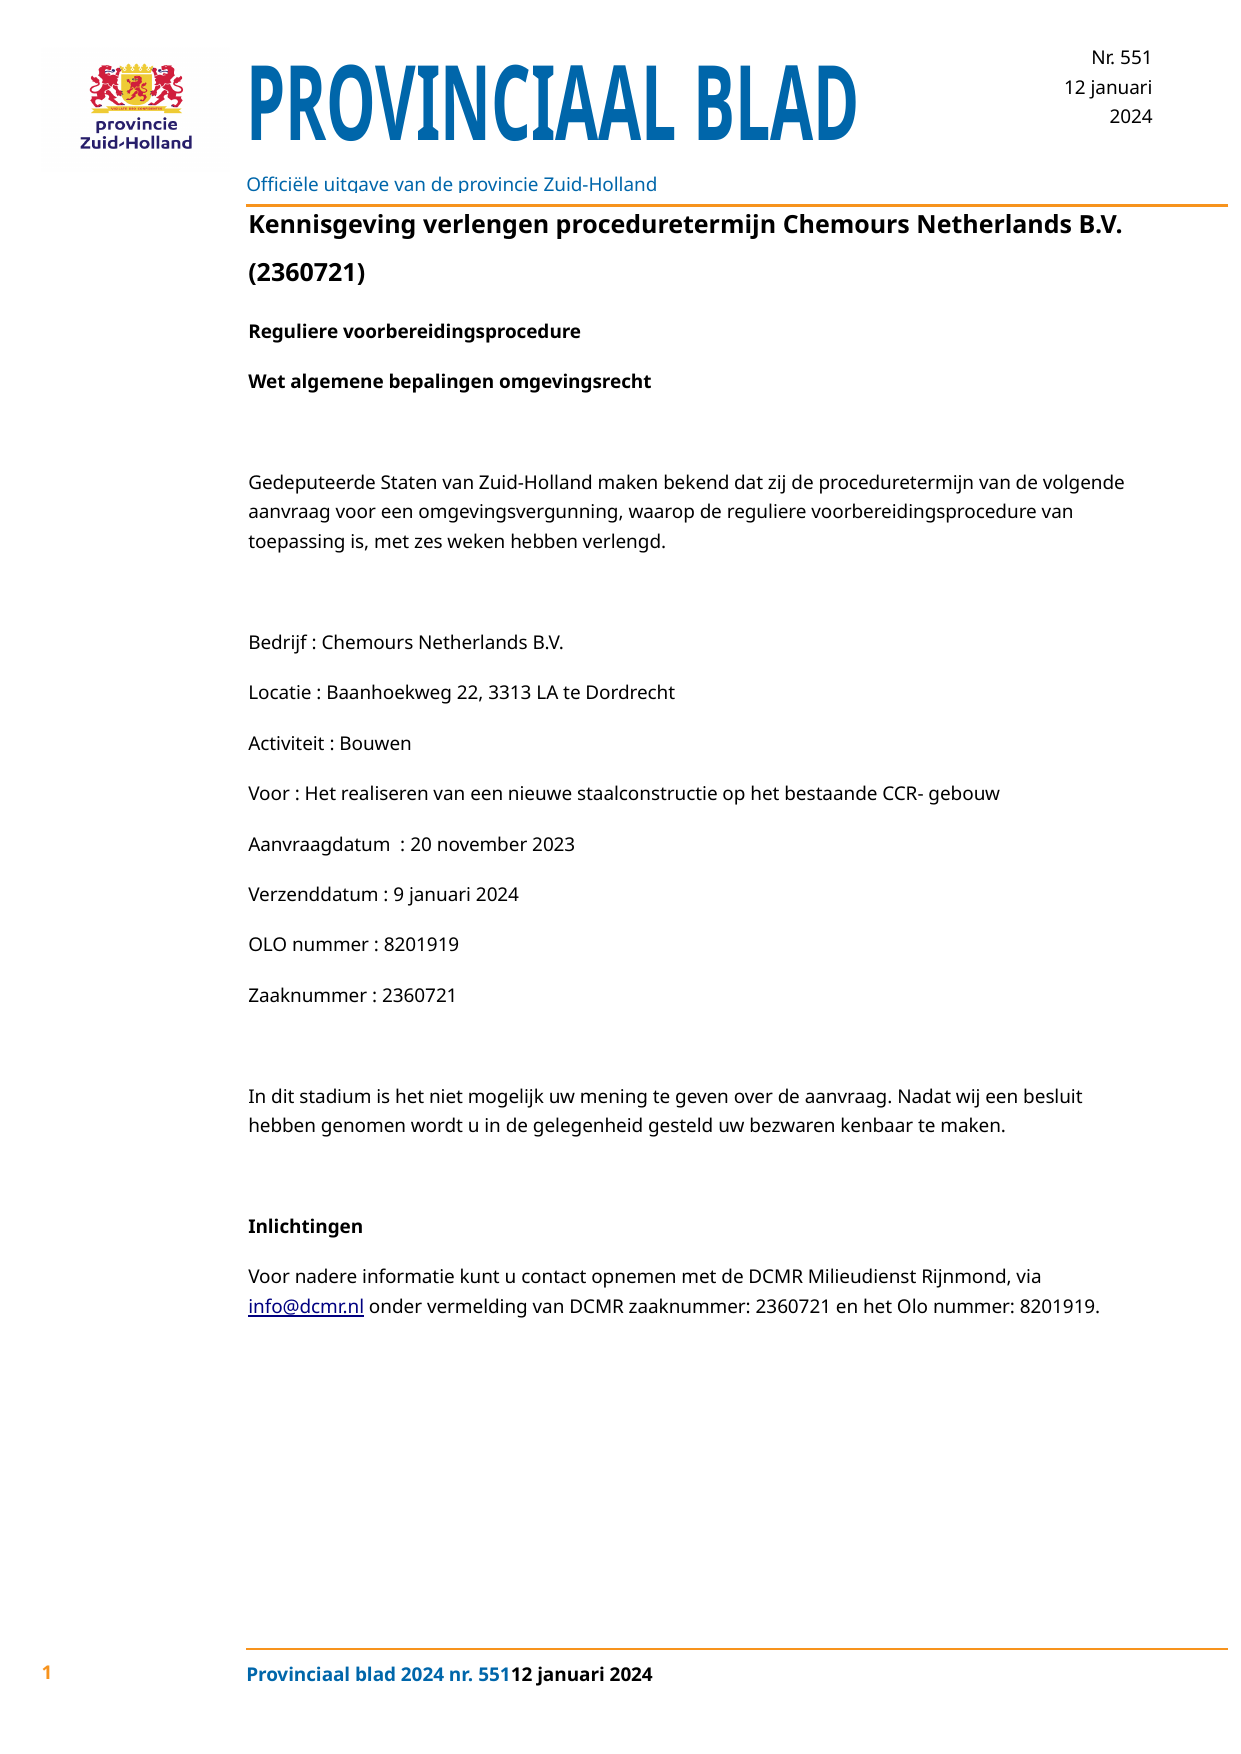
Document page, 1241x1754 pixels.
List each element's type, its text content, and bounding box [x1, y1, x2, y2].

text Voor nadere informatie kunt u contact opnemen met de DCMR Milieudienst Rijnmond, via info@dcmr.nl onder vermelding van DCMR zaaknummer: 2360721 en het Olo nummer: 8201919. [248, 1264, 1152, 1319]
picture [41, 47, 231, 172]
text Inlichtingen [248, 1213, 1152, 1239]
text Bedrijf : Chemours Netherlands B.V. [248, 629, 1152, 655]
text OLO nummer : 8201919 [248, 932, 1152, 957]
text Voor : Het realiseren van een nieuwe staalconstructie op het bestaande CCR- gebouw [248, 780, 1152, 806]
text Verzenddatum : 9 januari 2024 [248, 881, 1152, 907]
text Gedeputeerde Staten van Zuid-Holland maken bekend dat zij de proceduretermijn van de volgende aanvraag voor een omgevingsvergunning, waarop de reguliere voorbereidingsprocedure van toepassing is, met zes weken hebben verlengd. [248, 469, 1152, 554]
text Wet algemene bepalingen omgevingsrecht [248, 368, 1152, 394]
text Activiteit : Bouwen [248, 730, 1152, 756]
text Locatie : Baanhoekweg 22, 3313 LA te Dordrecht [248, 679, 1152, 705]
text Zaaknummer : 2360721 [248, 982, 1152, 1008]
text Kennisgeving verlengen proceduretermijn Chemours Netherlands B.V. (2360721) [248, 207, 1152, 288]
text Aanvraagdatum : 20 november 2023 [248, 831, 1152, 857]
text In dit stadium is het niet mogelijk uw mening te geven over de aanvraag. Nadat wij een besluit hebben genomen wordt u in de gelegenheid gesteld uw bezwaren kenbaar te maken. [248, 1083, 1152, 1138]
text Reguliere voorbereidingsprocedure [248, 318, 1152, 344]
